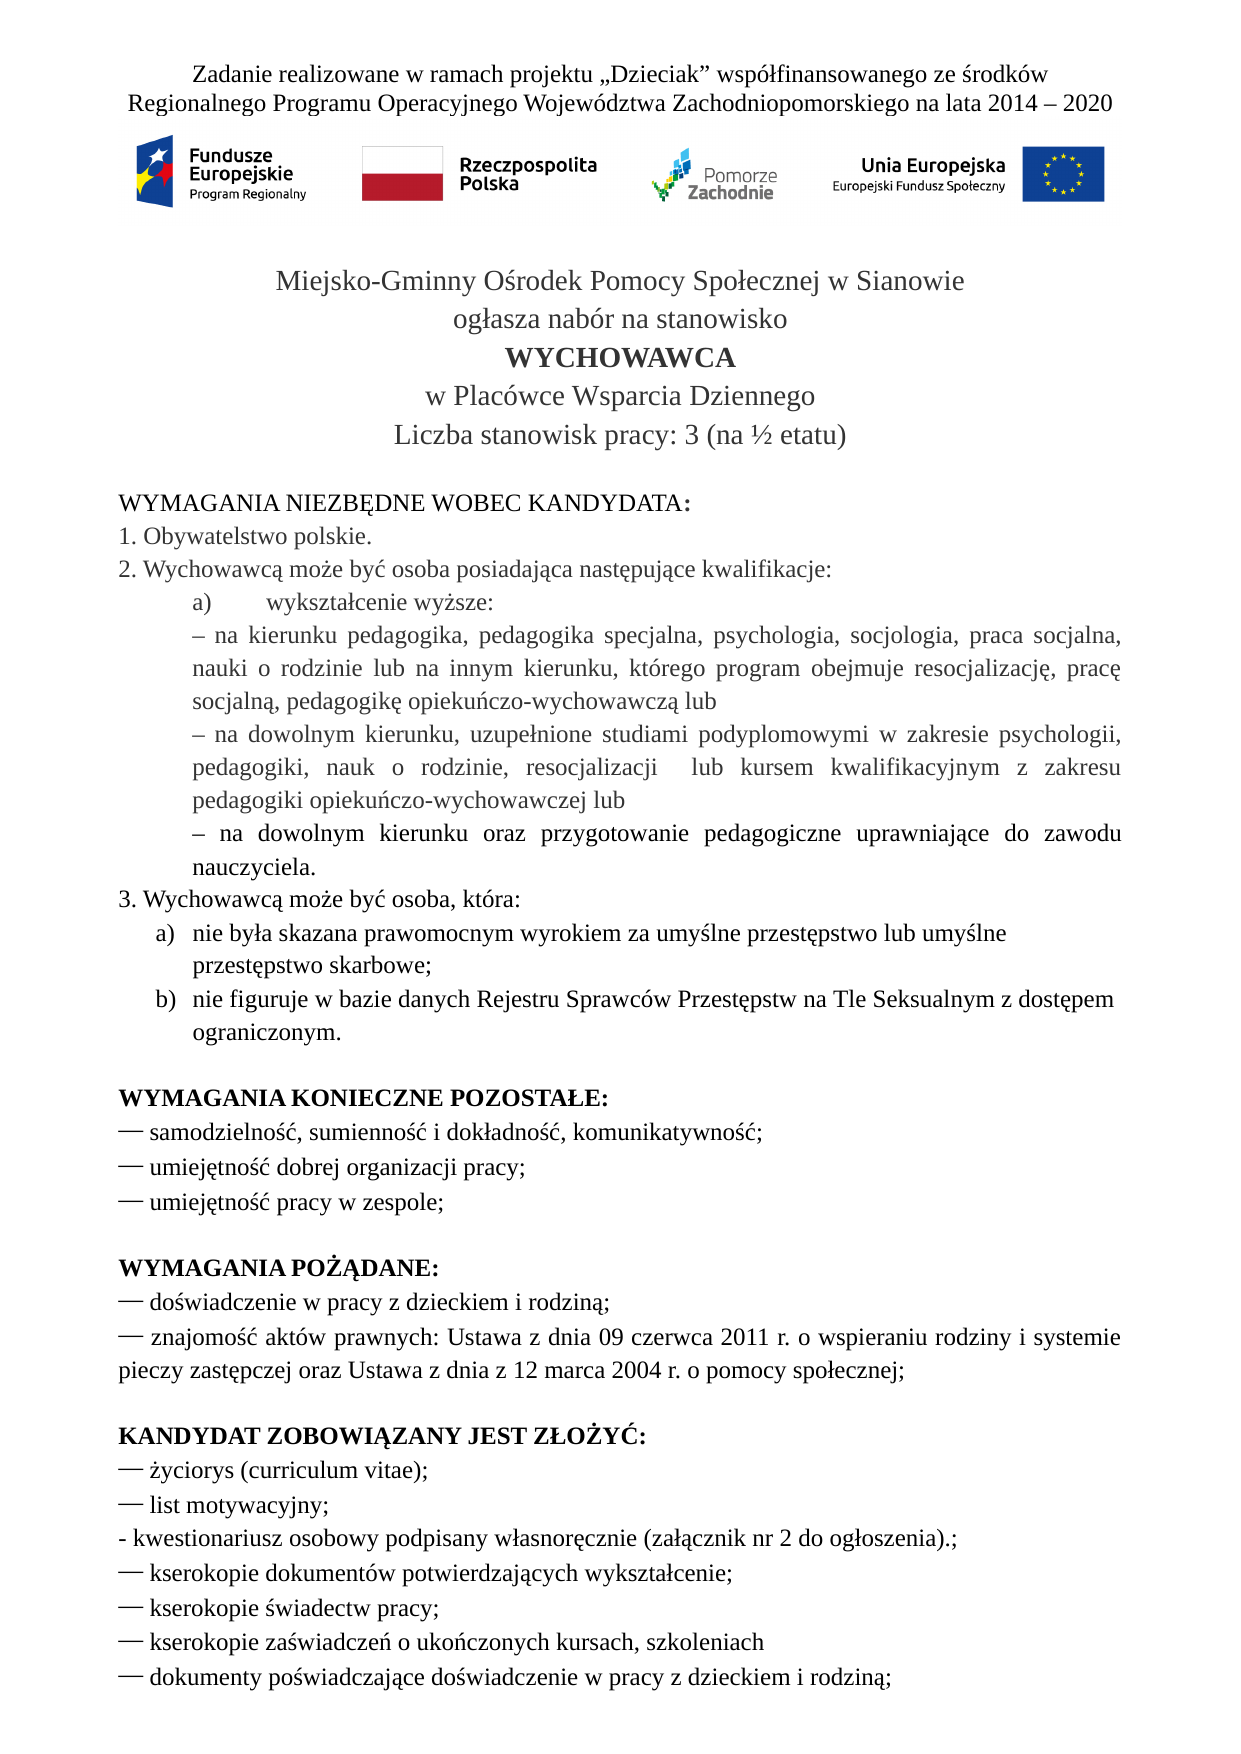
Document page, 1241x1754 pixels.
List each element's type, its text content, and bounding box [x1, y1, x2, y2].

text – na dowolnym kierunku, uzupełnione studiami podyplomowymi w zakresie psychologii, pedagogiki, nauk o rodzinie, resocjalizacji lub kursem kwalifikacyjnym z zakresu pedagogiki opiekuńczo-wychowawczej lub [192, 719, 1122, 814]
text 1. Obywatelstwo polskie. [118, 521, 1122, 550]
text ⎯ znajomość aktów prawnych: Ustawa z dnia 09 czerwca 2011 r. o wspieraniu rodziny i systemie pieczy zastępczej oraz Ustawa z dnia z 12 marca 2004 r. o pomocy społecznej; [118, 1321, 1122, 1384]
text WYMAGANIA KONIECZNE POZOSTAŁE: [118, 1083, 1122, 1111]
text w Placówce Wsparcia Dziennego [118, 378, 1122, 412]
text KANDYDAT ZOBOWIĄZANY JEST ZŁOŻYĆ: [118, 1421, 1122, 1450]
text ⎯ umiejętność dobrej organizacji pracy; [118, 1150, 1122, 1181]
text ⎯ doświadczenie w pracy z dzieckiem i rodziną; [118, 1286, 1122, 1316]
text WYCHOWAWCA [118, 340, 1122, 373]
text ⎯ umiejętność pracy w zespole; [118, 1185, 1122, 1215]
text ⎯ kserokopie dokumentów potwierdzających wykształcenie; [118, 1556, 1122, 1587]
text WYMAGANIA POŻĄDANE: [118, 1253, 1122, 1282]
text 3. Wychowawcą może być osoba, która: [118, 884, 1122, 913]
list nie była skazana prawomocnym wyrokiem za umyślne przestępstwo lub umyślne przestępstwo skarbowe; [155, 918, 1122, 979]
text 2. Wychowawcą może być osoba posiadająca następujące kwalifikacje: [118, 554, 1122, 583]
list nie figuruje w bazie danych Rejestru Sprawców Przestępstw na Tle Seksualnym z dostępem ograniczonym. [155, 984, 1122, 1045]
text Liczba stanowisk pracy: 3 (na ½ etatu) [118, 417, 1122, 450]
text ogłasza nabór na stanowisko [118, 301, 1122, 335]
text Zadanie realizowane w ramach projektu „Dzieciak” współfinansowanego ze środków [118, 59, 1122, 88]
text ⎯ list motywacyjny; [118, 1489, 1122, 1519]
text - kwestionariusz osobowy podpisany własnoręcznie (załącznik nr 2 do ogłoszenia).; [118, 1523, 1122, 1552]
text ⎯ życiorys (curriculum vitae); [118, 1454, 1122, 1484]
text – na kierunku pedagogika, pedagogika specjalna, psychologia, socjologia, praca socjalna, nauki o rodzinie lub na innym kierunku, którego program obejmuje resocjalizację, pracę socjalną, pedagogikę opiekuńczo-wychowawczą lub [192, 620, 1122, 715]
text Miejsko-Gminny Ośrodek Pomocy Społecznej w Sianowie [118, 263, 1122, 296]
text ⎯ samodzielność, sumienność i dokładność, komunikatywność; [118, 1116, 1122, 1146]
list wykształcenie wyższe: [192, 587, 1122, 616]
text ⎯ kserokopie świadectw pracy; [118, 1591, 1122, 1621]
text WYMAGANIA NIEZBĘDNE WOBEC KANDYDATA: [118, 488, 1122, 517]
text ⎯ dokumenty poświadczające doświadczenie w pracy z dzieckiem i rodziną; [118, 1661, 1122, 1691]
text – na dowolnym kierunku oraz przygotowanie pedagogiczne uprawniające do zawodu nauczyciela. [192, 818, 1122, 880]
text Regionalnego Programu Operacyjnego Województwa Zachodniopomorskiego na lata 2014 – 2020 [118, 88, 1122, 116]
text ⎯ kserokopie zaświadczeń o ukończonych kursach, szkoleniach [118, 1626, 1122, 1656]
